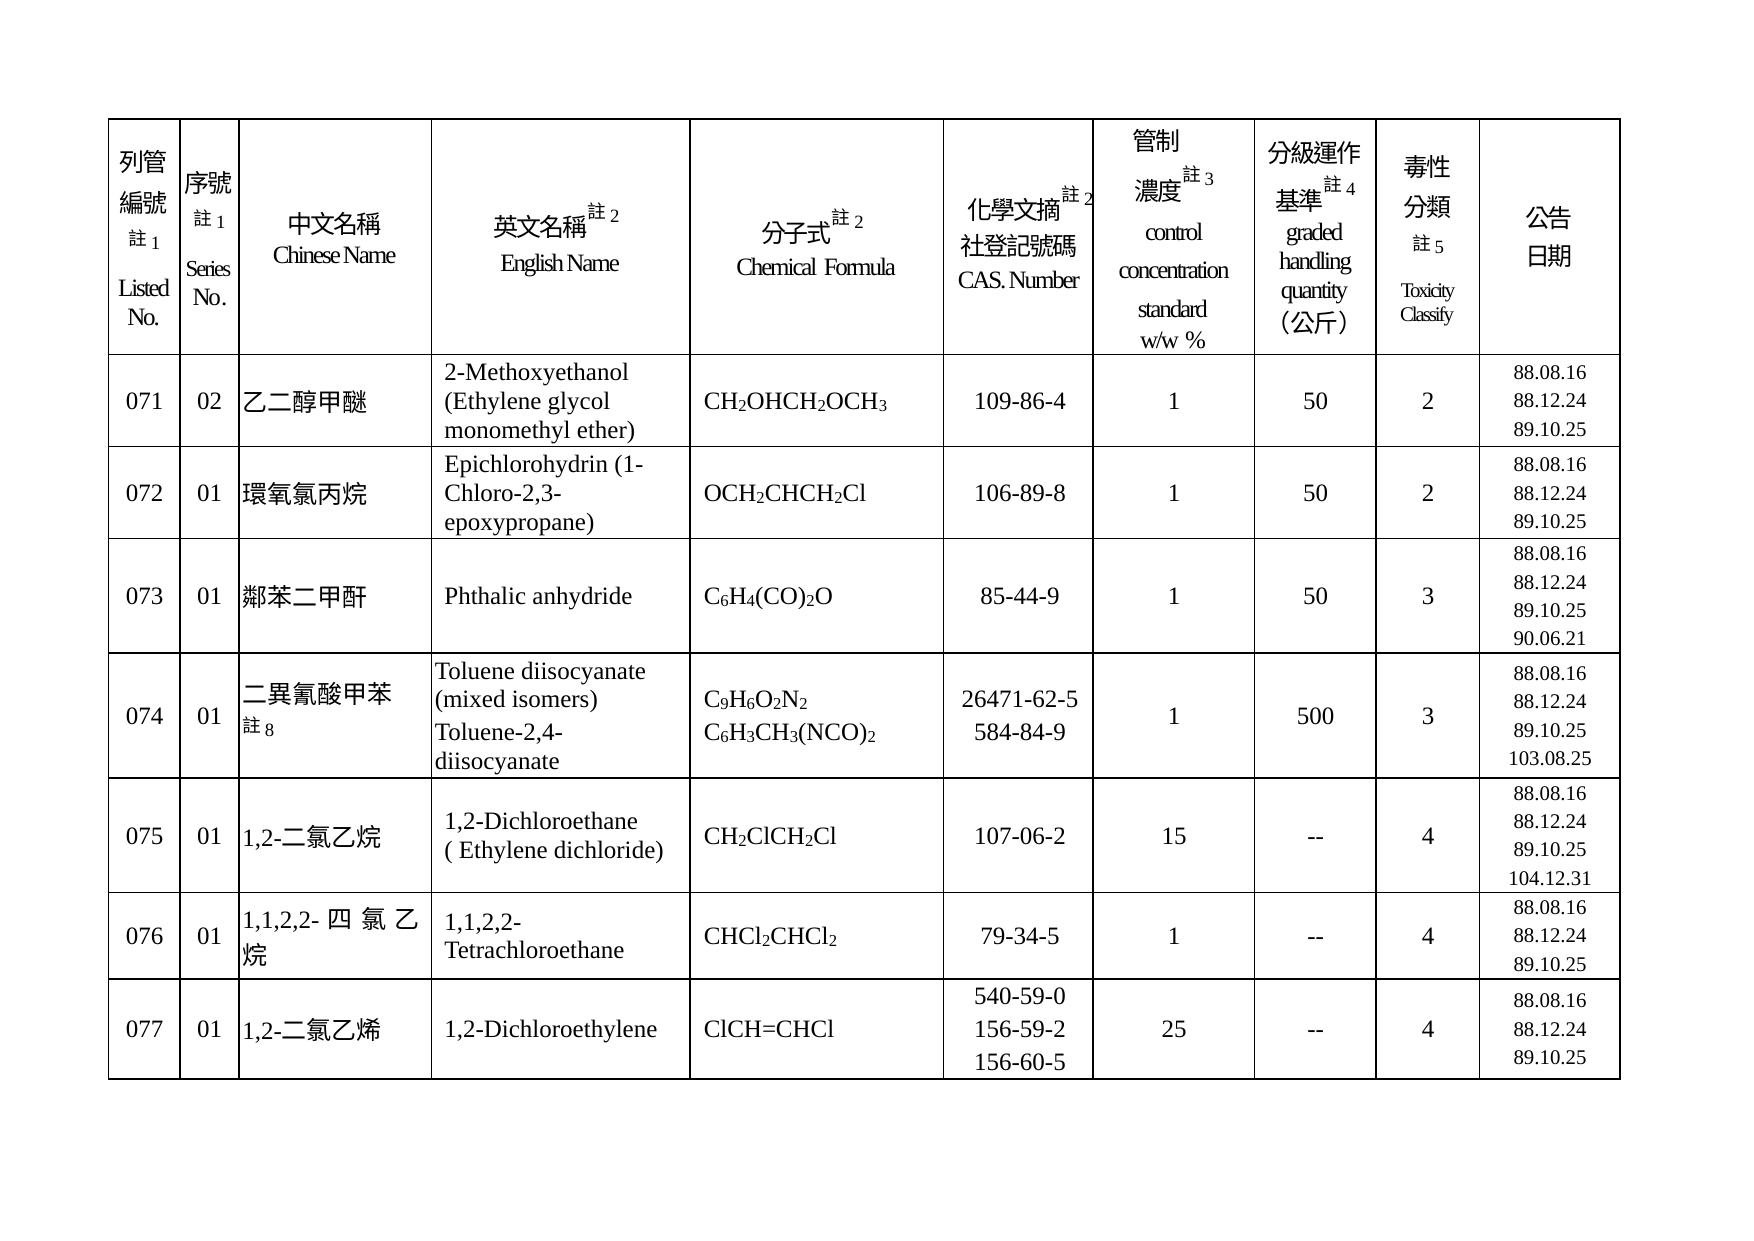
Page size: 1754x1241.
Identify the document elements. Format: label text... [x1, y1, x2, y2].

table_cell 環氧氯丙烷 [240, 447, 431, 538]
table_cell 鄰苯二甲酐 [240, 539, 431, 652]
table_cell 1 [1094, 447, 1254, 538]
table_header 管制 濃度註3 control concentration standard w/w % [1094, 120, 1254, 354]
table_cell 3 [1377, 654, 1479, 777]
table_cell 01 [181, 893, 238, 978]
table_header 分級運作 基準註4 graded handling quantity （公斤） [1255, 120, 1375, 354]
table_cell 073 [109, 539, 179, 652]
table_cell 88.08.16 88.12.24 89.10.25 [1480, 447, 1619, 538]
table_cell 071 [109, 355, 179, 446]
table_cell 1,1,2,2-Tetrachloroethane [432, 893, 689, 978]
table_cell 1,1,2,2-四氯乙烷 [240, 893, 431, 978]
table_cell 1 [1094, 539, 1254, 652]
table_cell Toluene diisocyanate (mixed isomers) Toluene-2,4-diisocyanate [432, 654, 689, 777]
table_cell CH2OHCH2OCH3 [691, 355, 943, 446]
table_cell 3 [1377, 539, 1479, 652]
table_cell 26471-62-5 584-84-9 [944, 654, 1092, 777]
table_header 中文名稱 Chinese Name [240, 120, 431, 354]
table_cell 2-Methoxyethanol (Ethylene glycol monomethyl ether) [432, 355, 689, 446]
table_cell C9H6O2N2 C6H3CH3(NCO)2 [691, 654, 943, 777]
table_cell 1,2-二氯乙烯 [240, 980, 431, 1078]
table_cell 01 [181, 539, 238, 652]
table_cell 85-44-9 [944, 539, 1092, 652]
table_cell 1 [1094, 893, 1254, 978]
table_cell 1,2-Dichloroethane ( Ethylene dichloride) [432, 779, 689, 892]
table_header 英文名稱註2 English Name [432, 120, 689, 354]
table_cell 二異氰酸甲苯 註8 [240, 654, 431, 777]
table_cell 25 [1094, 980, 1254, 1078]
table_cell 106-89-8 [944, 447, 1092, 538]
table_cell 88.08.16 88.12.24 89.10.25 104.12.31 [1480, 779, 1619, 892]
table_cell 107-06-2 [944, 779, 1092, 892]
table_header 分子式註2 Chemical Formula [691, 120, 943, 354]
table_cell Epichlorohydrin (1-Chloro-2,3-epoxypropane) [432, 447, 689, 538]
table_cell CH2ClCH2Cl [691, 779, 943, 892]
table_header 毒性 分類 註5 Toxicity Classify [1377, 120, 1479, 354]
table_cell 1 [1094, 355, 1254, 446]
table_cell 50 [1255, 355, 1375, 446]
table_cell 077 [109, 980, 179, 1078]
table_cell 4 [1377, 980, 1479, 1078]
table_header 序號 註1 Series No. [181, 120, 238, 354]
table_cell 02 [181, 355, 238, 446]
table_cell Phthalic anhydride [432, 539, 689, 652]
table_cell 01 [181, 654, 238, 777]
table_cell 2 [1377, 447, 1479, 538]
table_header 化學文摘註2 社登記號碼 CAS. Number [944, 120, 1092, 354]
table_cell 79-34-5 [944, 893, 1092, 978]
table_cell ClCH=CHCl [691, 980, 943, 1078]
table_header 列管 編號 註1 Listed No. [109, 120, 179, 354]
table_cell 15 [1094, 779, 1254, 892]
table_cell 540-59-0 156-59-2 156-60-5 [944, 980, 1092, 1078]
table_cell 01 [181, 980, 238, 1078]
table_cell -- [1255, 893, 1375, 978]
table_cell 88.08.16 88.12.24 89.10.25 [1480, 980, 1619, 1078]
table_cell 074 [109, 654, 179, 777]
table_cell -- [1255, 980, 1375, 1078]
table_cell 88.08.16 88.12.24 89.10.25 90.06.21 [1480, 539, 1619, 652]
table_cell 88.08.16 88.12.24 89.10.25 [1480, 355, 1619, 446]
table_cell 500 [1255, 654, 1375, 777]
table_cell C6H4(CO)2O [691, 539, 943, 652]
table_cell 01 [181, 779, 238, 892]
table_header 公告 日期 [1480, 120, 1619, 354]
table_cell 4 [1377, 893, 1479, 978]
table_cell 1 [1094, 654, 1254, 777]
table_cell 50 [1255, 447, 1375, 538]
table_cell 076 [109, 893, 179, 978]
table_cell 072 [109, 447, 179, 538]
table_cell -- [1255, 779, 1375, 892]
table_cell 01 [181, 447, 238, 538]
table_cell 88.08.16 88.12.24 89.10.25 [1480, 893, 1619, 978]
table_cell 2 [1377, 355, 1479, 446]
table_cell 1,2-二氯乙烷 [240, 779, 431, 892]
table_cell 88.08.16 88.12.24 89.10.25 103.08.25 [1480, 654, 1619, 777]
table_cell 4 [1377, 779, 1479, 892]
table_cell CHCl2CHCl2 [691, 893, 943, 978]
table_cell 50 [1255, 539, 1375, 652]
table_cell 1,2-Dichloroethylene [432, 980, 689, 1078]
table_cell OCH2CHCH2Cl [691, 447, 943, 538]
table_cell 乙二醇甲醚 [240, 355, 431, 446]
table_cell 075 [109, 779, 179, 892]
table_cell 109-86-4 [944, 355, 1092, 446]
